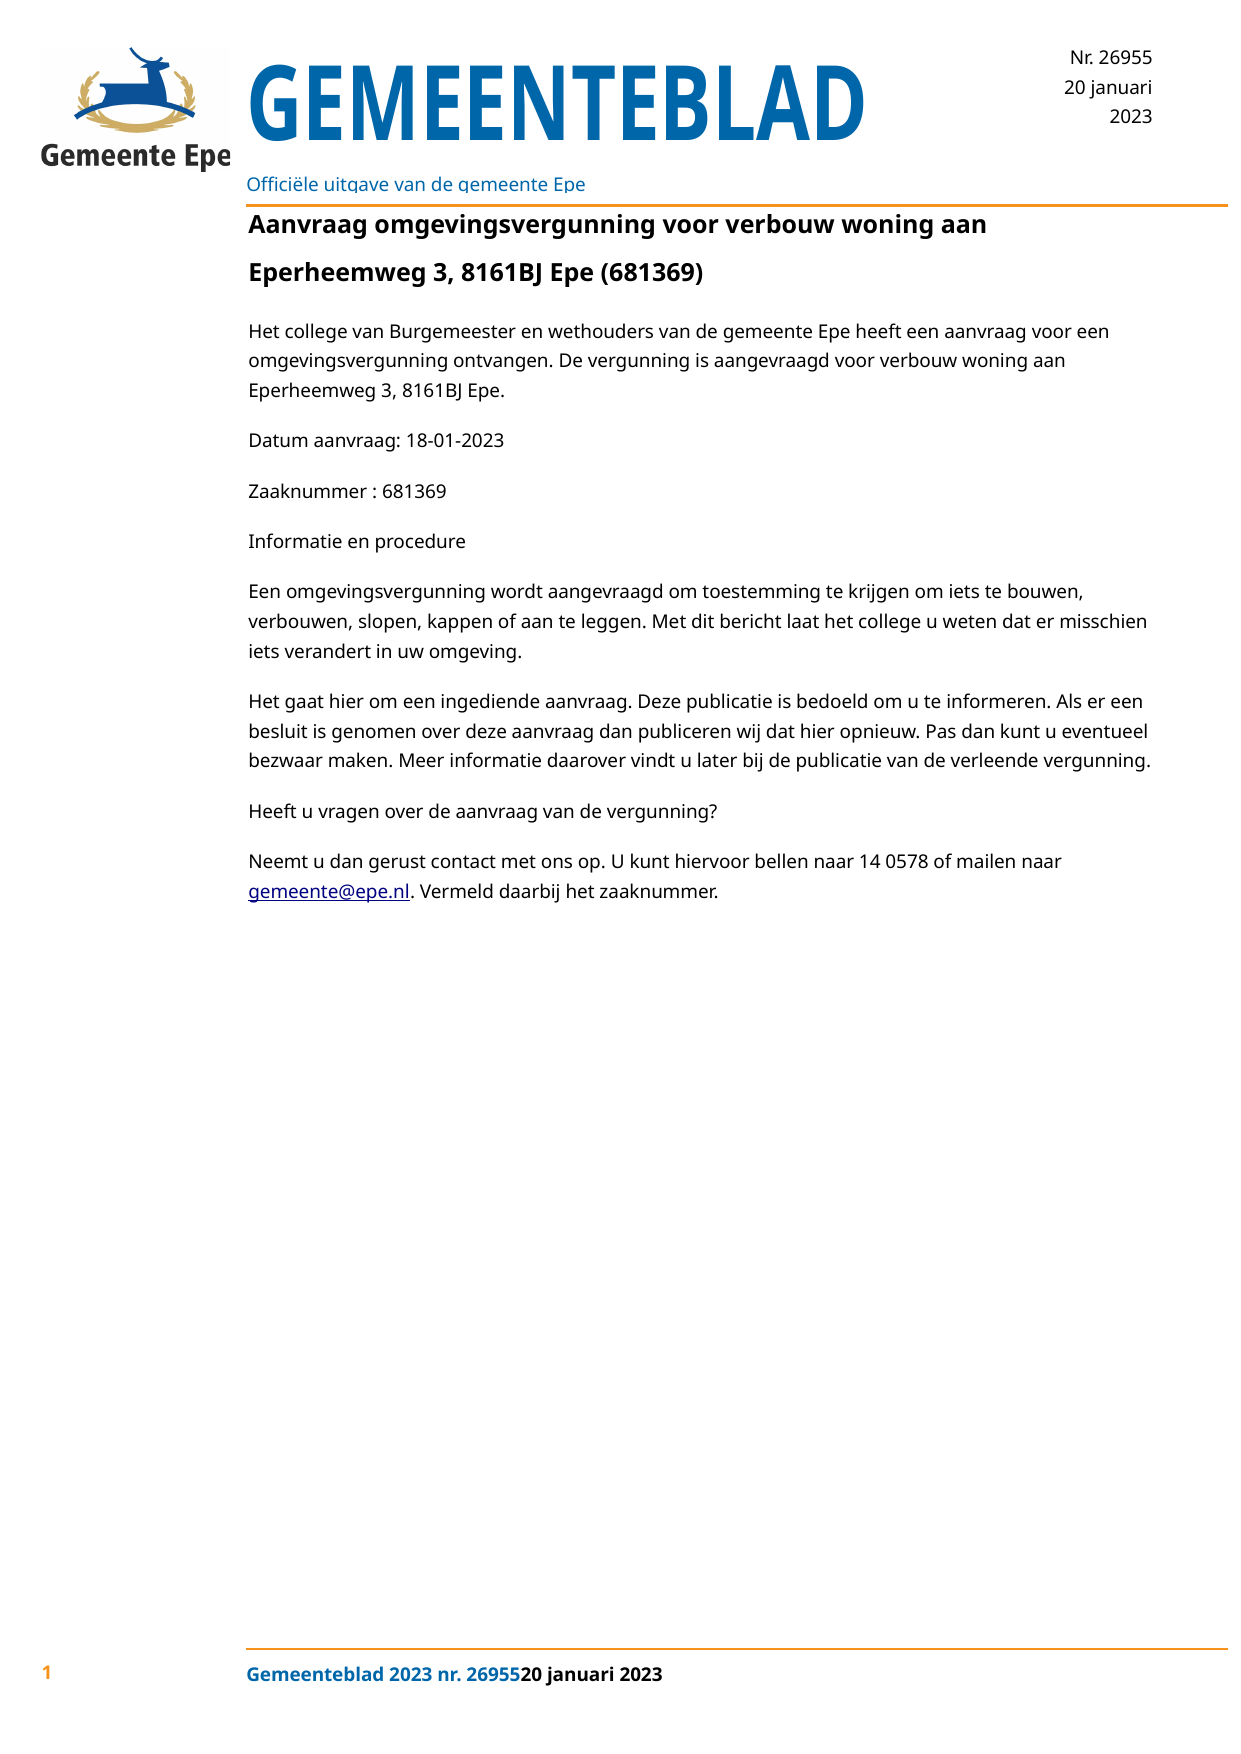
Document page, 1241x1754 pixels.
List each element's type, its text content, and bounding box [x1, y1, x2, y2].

text Een omgevingsvergunning wordt aangevraagd om toestemming te krijgen om iets te bouwen, verbouwen, slopen, kappen of aan te leggen. Met dit bericht laat het college u weten dat er misschien iets verandert in uw omgeving. [248, 579, 1152, 664]
picture [41, 47, 231, 172]
text Zaaknummer : 681369 [248, 478, 1152, 504]
text Neemt u dan gerust contact met ons op. U kunt hiervoor bellen naar 14 0578 of mailen naar gemeente@epe.nl. Vermeld daarbij het zaaknummer. [248, 848, 1152, 904]
text Datum aanvraag: 18-01-2023 [248, 427, 1152, 453]
text Informatie en procedure [248, 528, 1152, 554]
text Heeft u vragen over de aanvraag van de vergunning? [248, 798, 1152, 824]
text Aanvraag omgevingsvergunning voor verbouw woning aan Eperheemweg 3, 8161BJ Epe (681369) [248, 207, 1152, 288]
text Het college van Burgemeester en wethouders van de gemeente Epe heeft een aanvraag voor een omgevingsvergunning ontvangen. De vergunning is aangevraagd voor verbouw woning aan Eperheemweg 3, 8161BJ Epe. [248, 318, 1152, 403]
text Het gaat hier om een ingediende aanvraag. Deze publicatie is bedoeld om u te informeren. Als er een besluit is genomen over deze aanvraag dan publiceren wij dat hier opnieuw. Pas dan kunt u eventueel bezwaar maken. Meer informatie daarover vindt u later bij de publicatie van de verleende vergunning. [248, 688, 1152, 773]
